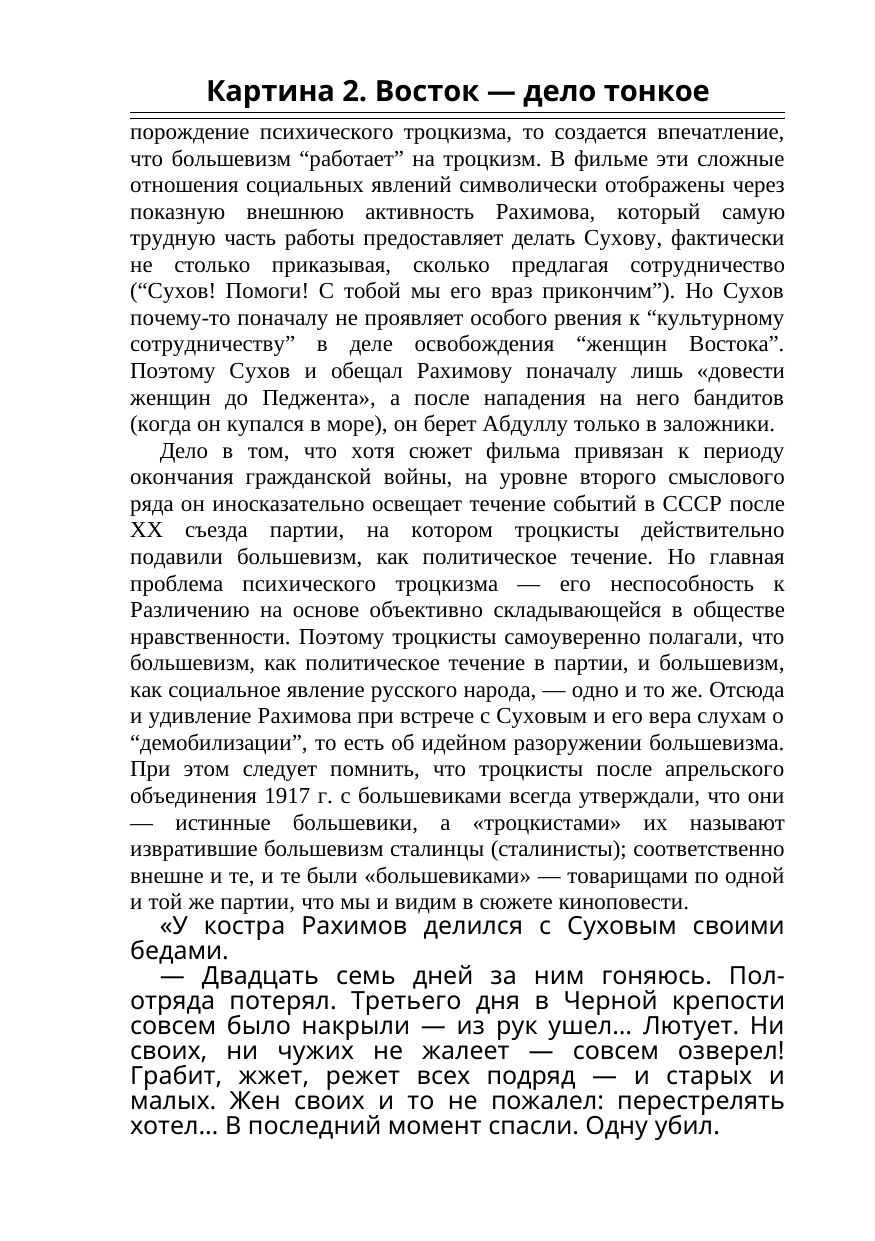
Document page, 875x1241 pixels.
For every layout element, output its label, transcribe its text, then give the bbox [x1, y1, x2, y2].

text «У костра Рахимов делился с Суховым своими бедами. [130, 915, 785, 965]
text порождение психического троцкизма, то создается впечатление, что большевизм “работает” на троцкизм. В фильме эти сложные отношения социальных явлений символически отображены через показную внешнюю активность Рахимова, который самую трудную часть работы предоставляет делать Сухову, фактически не столько приказывая, сколько предлагая сотрудничество (“Сухов! Помоги! С тобой мы его враз прикончим”). Но Сухов почему-то поначалу не проявляет особого рвения к “культурному сотрудничеству” в деле освобождения “женщин Востока”. Поэтому Сухов и обещал Рахимову поначалу лишь «довести женщин до Педжента», а после нападения на него бандитов (когда он купался в море), он берет Абдуллу только в заложники. [130, 119, 785, 437]
text — Двадцать семь дней за ним гоняюсь. Пол-отряда потерял. Третьего дня в Черной крепости совсем было накрыли — из рук ушел… Лютует. Ни своих, ни чужих не жалеет — совсем озверел! Грабит, жжет, режет всех подряд — и старых и малых. Жен своих и то не пожалел: перестрелять хотел… В последний момент спасли. Одну убил. [130, 965, 785, 1140]
text Дело в том, что хотя сюжет фильма привязан к периоду окончания гражданской войны, на уровне второго смыслового ряда он иносказательно освещает течение событий в СССР после ХХ съезда партии, на котором троцкисты действительно подавили большевизм, как политическое течение. Но главная проблема психического троцкизма — его неспособность к Различению на основе объективно складывающейся в обществе нравственности. Поэтому троцкисты самоуверенно полагали, что большевизм, как политическое течение в партии, и большевизм, как социальное явление русского народа, — одно и то же. Отсюда и удивление Рахимова при встрече с Суховым и его вера слухам о “демобилизации”, то есть об идейном разоружении большевизма. При этом следует помнить, что троцкисты после апрельского объединения 1917 г. с большевиками всегда утверждали, что они — истинные большевики, а «троцкистами» их называют извратившие большевизм сталинцы (сталинисты); соответственно внешне и те, и те были «большевиками» — товарищами по одной и той же партии, что мы и видим в сюжете киноповести. [130, 437, 785, 915]
